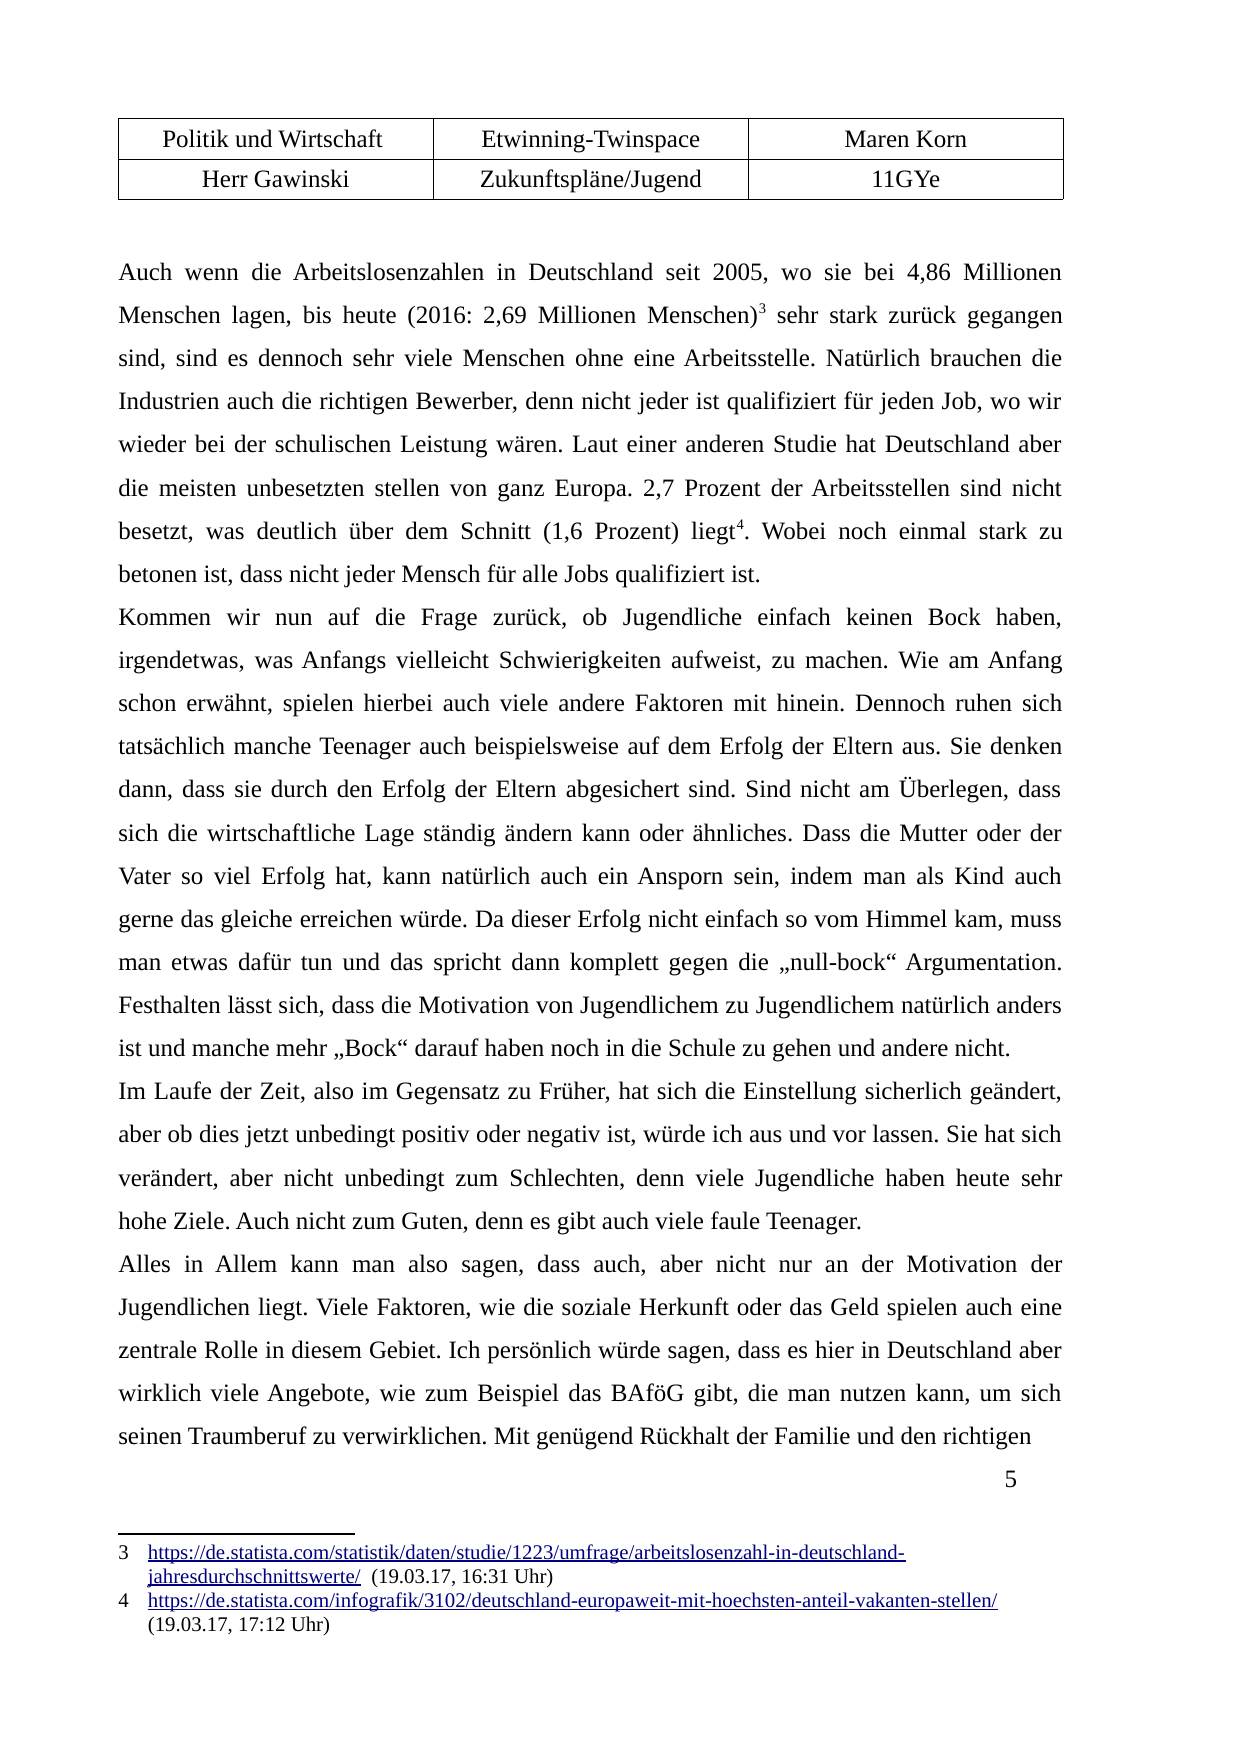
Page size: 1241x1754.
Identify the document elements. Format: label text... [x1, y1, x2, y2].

text Kommen wir nun auf die Frage zurück, ob Jugendliche einfach keinen Bock haben, irgendetwas, was Anfangs vielleicht Schwierigkeiten aufweist, zu machen. Wie am Anfang schon erwähnt, spielen hierbei auch viele andere Faktoren mit hinein. Dennoch ruhen sich tatsächlich manche Teenager auch beispielsweise auf dem Erfolg der Eltern aus. Sie denken dann, dass sie durch den Erfolg der Eltern abgesichert sind. Sind nicht am Überlegen, dass sich die wirtschaftliche Lage ständig ändern kann oder ähnliches. Dass die Mutter oder der Vater so viel Erfolg hat, kann natürlich auch ein Ansporn sein, indem man als Kind auch gerne das gleiche erreichen würde. Da dieser Erfolg nicht einfach so vom Himmel kam, muss man etwas dafür tun und das spricht dann komplett gegen die „null-bock“ Argumentation. Festhalten lässt sich, dass die Motivation von Jugendlichem zu Jugendlichem natürlich anders ist und manche mehr „Bock“ darauf haben noch in die Schule zu gehen und andere nicht. [118, 602, 1063, 1062]
text https://de.statista.com/statistik/daten/studie/1223/umfrage/arbeitslosenzahl-in-deutschland-jahresdurchschnittswerte/ (19.03.17, 16:31 Uhr) [118, 1539, 1063, 1588]
text Im Laufe der Zeit, also im Gegensatz zu Früher, hat sich die Einstellung sicherlich geändert, aber ob dies jetzt unbedingt positiv oder negativ ist, würde ich aus und vor lassen. Sie hat sich verändert, aber nicht unbedingt zum Schlechten, denn viele Jugendliche haben heute sehr hohe Ziele. Auch nicht zum Guten, denn es gibt auch viele faule Teenager. [118, 1076, 1063, 1234]
text 5 [118, 1464, 1063, 1493]
text Alles in Allem kann man also sagen, dass auch, aber nicht nur an der Motivation der Jugendlichen liegt. Viele Faktoren, wie die soziale Herkunft oder das Geld spielen auch eine zentrale Rolle in diesem Gebiet. Ich persönlich würde sagen, dass es hier in Deutschland aber wirklich viele Angebote, wie zum Beispiel das BAföG gibt, die man nutzen kann, um sich seinen Traumberuf zu verwirklichen. Mit genügend Rückhalt der Familie und den richtigen [118, 1249, 1063, 1450]
text Auch wenn die Arbeitslosenzahlen in Deutschland seit 2005, wo sie bei 4,86 Millionen Menschen lagen, bis heute (2016: 2,69 Millionen Menschen) sehr stark zurück gegangen sind, sind es dennoch sehr viele Menschen ohne eine Arbeitsstelle. Natürlich brauchen die Industrien auch die richtigen Bewerber, denn nicht jeder ist qualifiziert für jeden Job, wo wir wieder bei der schulischen Leistung wären. Laut einer anderen Studie hat Deutschland aber die meisten unbesetzten stellen von ganz Europa. 2,7 Prozent der Arbeitsstellen sind nicht besetzt, was deutlich über dem Schnitt (1,6 Prozent) liegt. Wobei noch einmal stark zu betonen ist, dass nicht jeder Mensch für alle Jobs qualifiziert ist. [118, 257, 1063, 588]
text https://de.statista.com/infografik/3102/deutschland-europaweit-mit-hoechsten-anteil-vakanten-stellen/ (19.03.17, 17:12 Uhr) [118, 1588, 1063, 1636]
